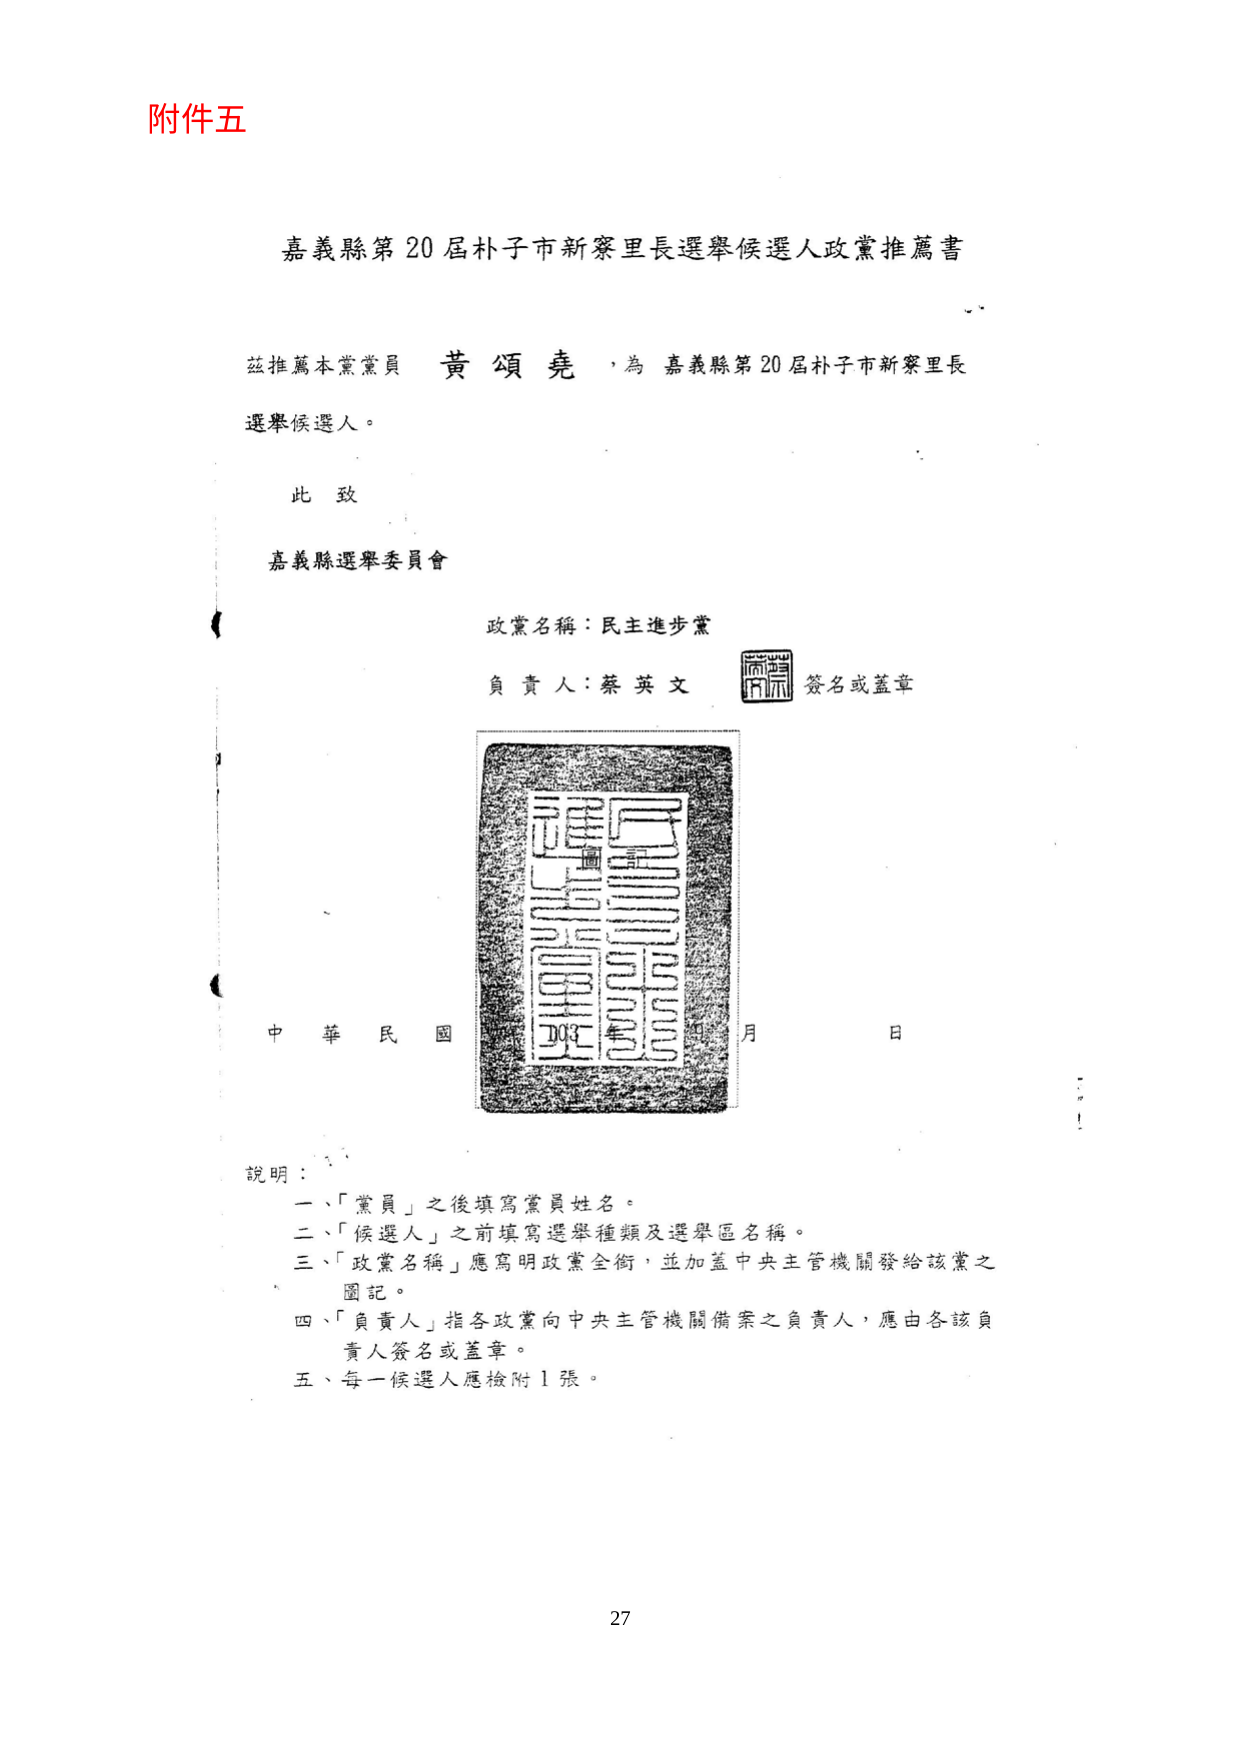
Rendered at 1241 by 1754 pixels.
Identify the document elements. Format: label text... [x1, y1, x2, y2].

text [148, 1534, 1092, 1586]
text 附件五 [148, 89, 1092, 140]
